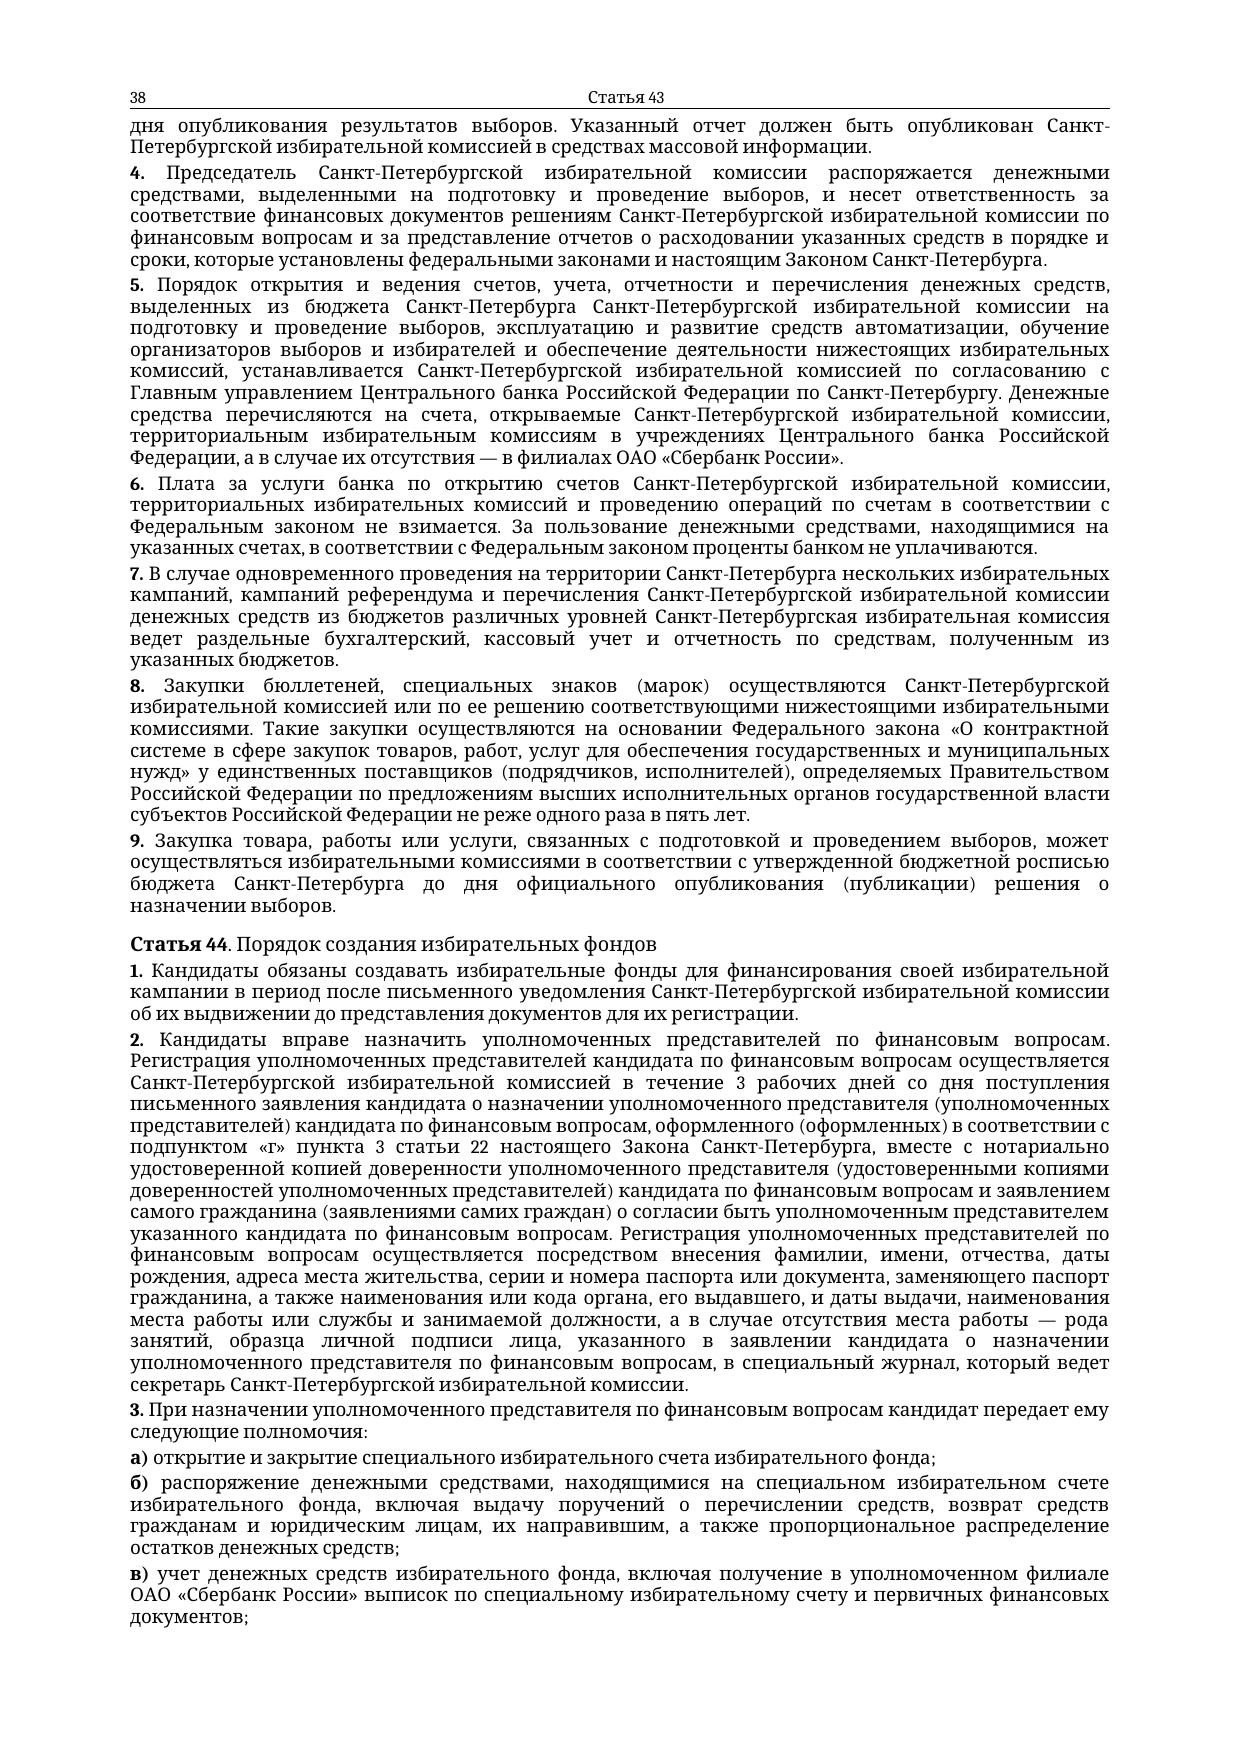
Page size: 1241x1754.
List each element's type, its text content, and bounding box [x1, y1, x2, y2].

text 4. Председатель Санкт-Петербургской избирательной комиссии распоряжается денежными средствами, выделенными на подготовку и проведение выборов, и несет ответственность за соответствие финансовых документов решениям Санкт-Петербургской избирательной комиссии по финансовым вопросам и за представление отчетов о расходовании указанных средств в порядке и сроки, которые установлены федеральными законами и настоящим Законом Санкт-Петербурга. [130, 163, 1110, 271]
text 1. Кандидаты обязаны создавать избирательные фонды для финансирования своей избирательной кампании в период после письменного уведомления Санкт-Петербургской избирательной комиссии об их выдвижении до представления документов для их регистрации. [130, 960, 1110, 1025]
text 6. Плата за услуги банка по открытию счетов Санкт-Петербургской избирательной комиссии, территориальных избирательных комиссий и проведению операций по счетам в соответствии с Федеральным законом не взимается. За пользование денежными средствами, находящимися на указанных счетах, в соответствии с Федеральным законом проценты банком не уплачиваются. [130, 473, 1110, 559]
text 7. В случае одновременного проведения на территории Санкт-Петербурга нескольких избирательных кампаний, кампаний референдума и перечисления Санкт-Петербургской избирательной комиссии денежных средств из бюджетов различных уровней Санкт-Петербургская избирательная комиссия ведет раздельные бухгалтерский, кассовый учет и отчетность по средствам, полученным из указанных бюджетов. [130, 563, 1110, 671]
text 2. Кандидаты вправе назначить уполномоченных представителей по финансовым вопросам. Регистрация уполномоченных представителей кандидата по финансовым вопросам осуществляется Санкт-Петербургской избирательной комиссией в течение 3 рабочих дней со дня поступления письменного заявления кандидата о назначении уполномоченного представителя (уполномоченных представителей) кандидата по финансовым вопросам, оформленного (оформленных) в соответствии с подпунктом «г» пункта 3 статьи 22 настоящего Закона Санкт-Петербурга, вместе с нотариально удостоверенной копией доверенности уполномоченного представителя (удостоверенными копиями доверенностей уполномоченных представителей) кандидата по финансовым вопросам и заявлением самого гражданина (заявлениями самих граждан) о согласии быть уполномоченным представителем указанного кандидата по финансовым вопросам. Регистрация уполномоченных представителей по финансовым вопросам осуществляется посредством внесения фамилии, имени, отчества, даты рождения, адреса места жительства, серии и номера паспорта или документа, заменяющего паспорт гражданина, а также наименования или кода органа, его выдавшего, и даты выдачи, наименования места работы или службы и занимаемой должности, а в случае отсутствия места работы — рода занятий, образца личной подписи лица, указанного в заявлении кандидата о назначении уполномоченного представителя по финансовым вопросам, в специальный журнал, который ведет секретарь Санкт-Петербургской избирательной комиссии. [130, 1029, 1110, 1396]
text в) учет денежных средств избирательного фонда, включая получение в уполномоченном филиале ОАО «Сбербанк России» выписок по специальному избирательному счету и первичных финансовых документов; [130, 1563, 1110, 1628]
subtitle Статья 44. Порядок создания избирательных фондов [130, 933, 1110, 956]
text 8. Закупки бюллетеней, специальных знаков (марок) осуществляются Санкт-Петербургской избирательной комиссией или по ее решению соответствующими нижестоящими избирательными комиссиями. Такие закупки осуществляются на основании Федерального закона «О контрактной системе в сфере закупок товаров, работ, услуг для обеспечения государственных и муниципальных нужд» у единственных поставщиков (подрядчиков, исполнителей), определяемых Правительством Российской Федерации по предложениям высших исполнительных органов государственной власти субъектов Российской Федерации не реже одного раза в пять лет. [130, 675, 1110, 826]
text а) открытие и закрытие специального избирательного счета избирательного фонда; [130, 1447, 1110, 1469]
text 5. Порядок открытия и ведения счетов, учета, отчетности и перечисления денежных средств, выделенных из бюджета Санкт-Петербурга Санкт-Петербургской избирательной комиссии на подготовку и проведение выборов, эксплуатацию и развитие средств автоматизации, обучение организаторов выборов и избирателей и обеспечение деятельности нижестоящих избирательных комиссий, устанавливается Санкт-Петербургской избирательной комиссией по согласованию с Главным управлением Центрального банка Российской Федерации по Санкт-Петербургу. Денежные средства перечисляются на счета, открываемые Санкт-Петербургской избирательной комиссии, территориальным избирательным комиссиям в учреждениях Центрального банка Российской Федерации, а в случае их отсутствия — в филиалах ОАО «Сбербанк России». [130, 275, 1110, 469]
text 3. При назначении уполномоченного представителя по финансовым вопросам кандидат передает ему следующие полномочия: [130, 1400, 1110, 1443]
text б) распоряжение денежными средствами, находящимися на специальном избирательном счете избирательного фонда, включая выдачу поручений о перечислении средств, возврат средств гражданам и юридическим лицам, их направившим, а также пропорциональное распределение остатков денежных средств; [130, 1473, 1110, 1559]
text дня опубликования результатов выборов. Указанный отчет должен быть опубликован Санкт-Петербургской избирательной комиссией в средствах массовой информации. [130, 116, 1110, 159]
text 9. Закупка товара, работы или услуги, связанных с подготовкой и проведением выборов, может осуществляться избирательными комиссиями в соответствии с утвержденной бюджетной росписью бюджета Санкт-Петербурга до дня официального опубликования (публикации) решения о назначении выборов. [130, 831, 1110, 917]
